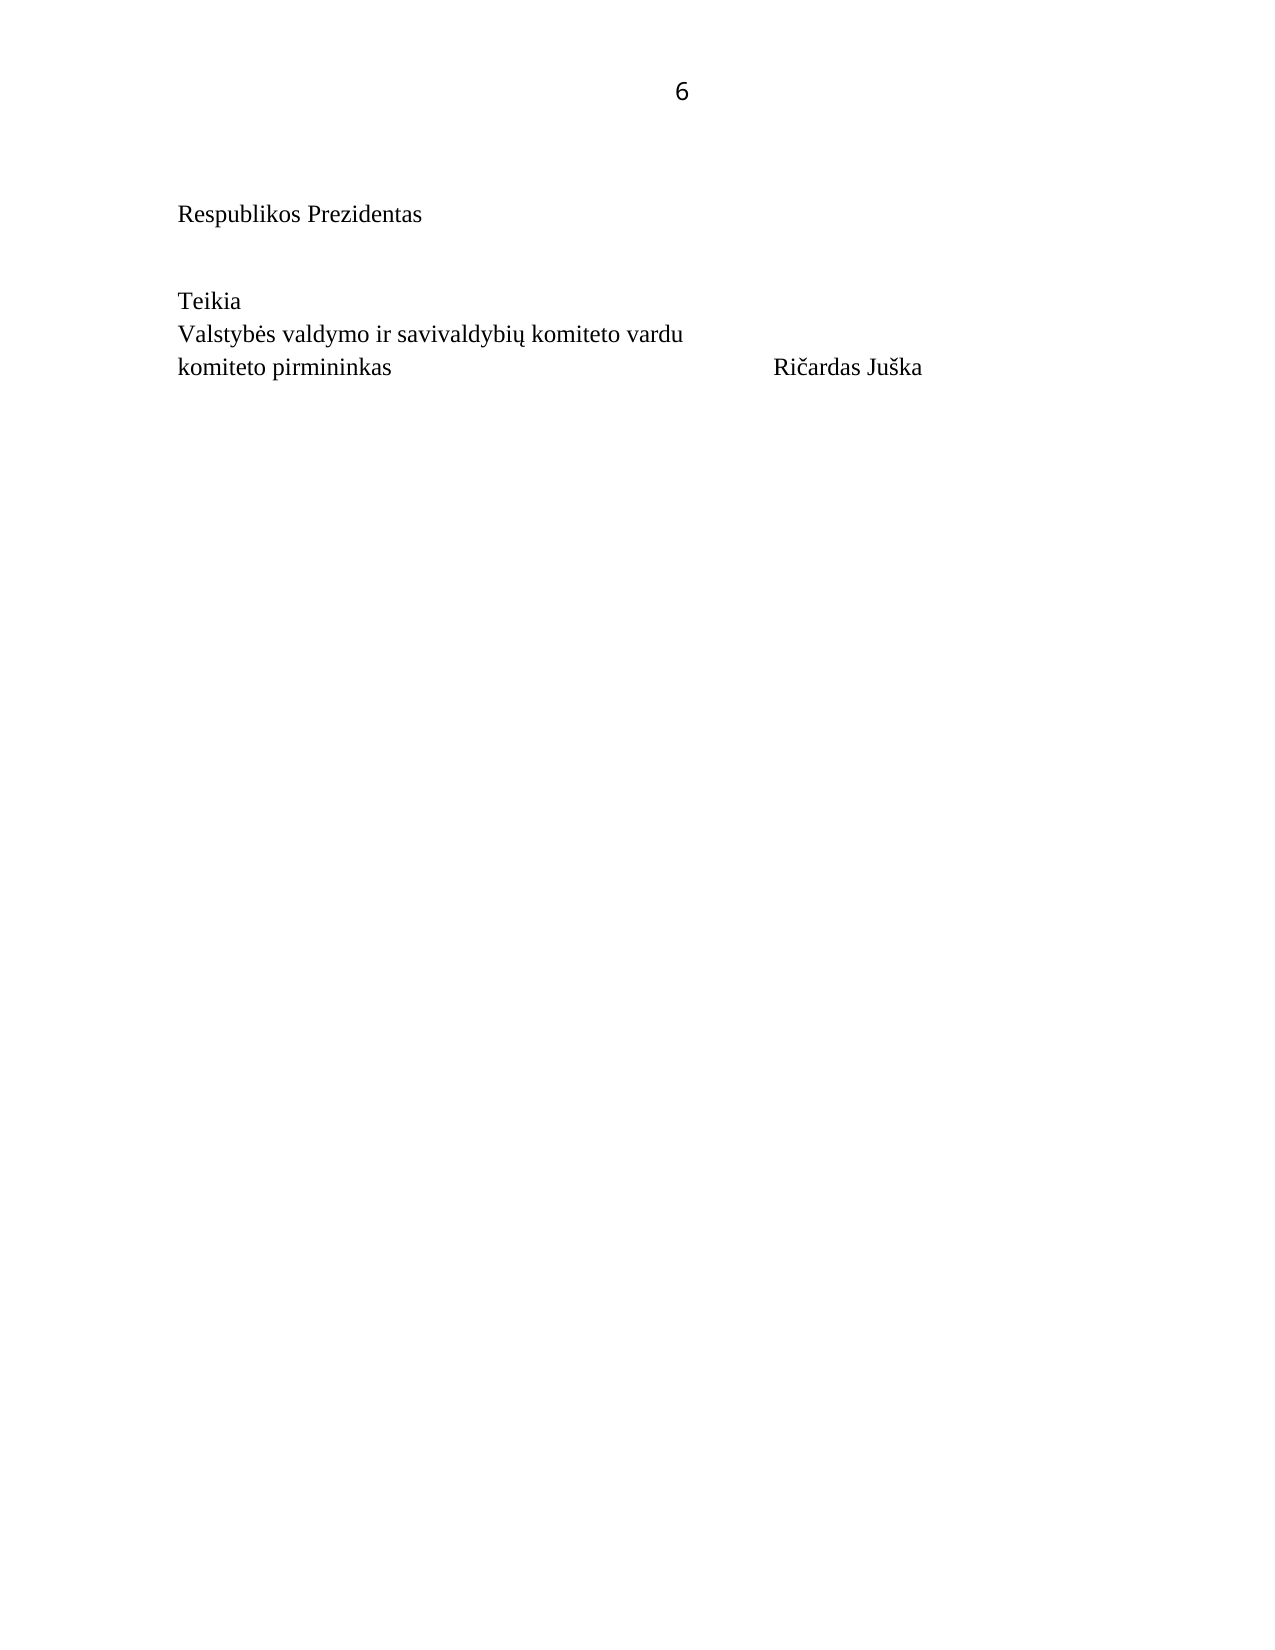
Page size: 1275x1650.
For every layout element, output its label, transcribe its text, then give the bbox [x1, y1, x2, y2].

text Respublikos Prezidentas [177, 199, 1186, 228]
text komiteto pirmininkas Ričardas Juška [177, 352, 1186, 381]
text Teikia [177, 286, 1186, 314]
text Valstybės valdymo ir savivaldybių komiteto vardu [177, 319, 1186, 347]
